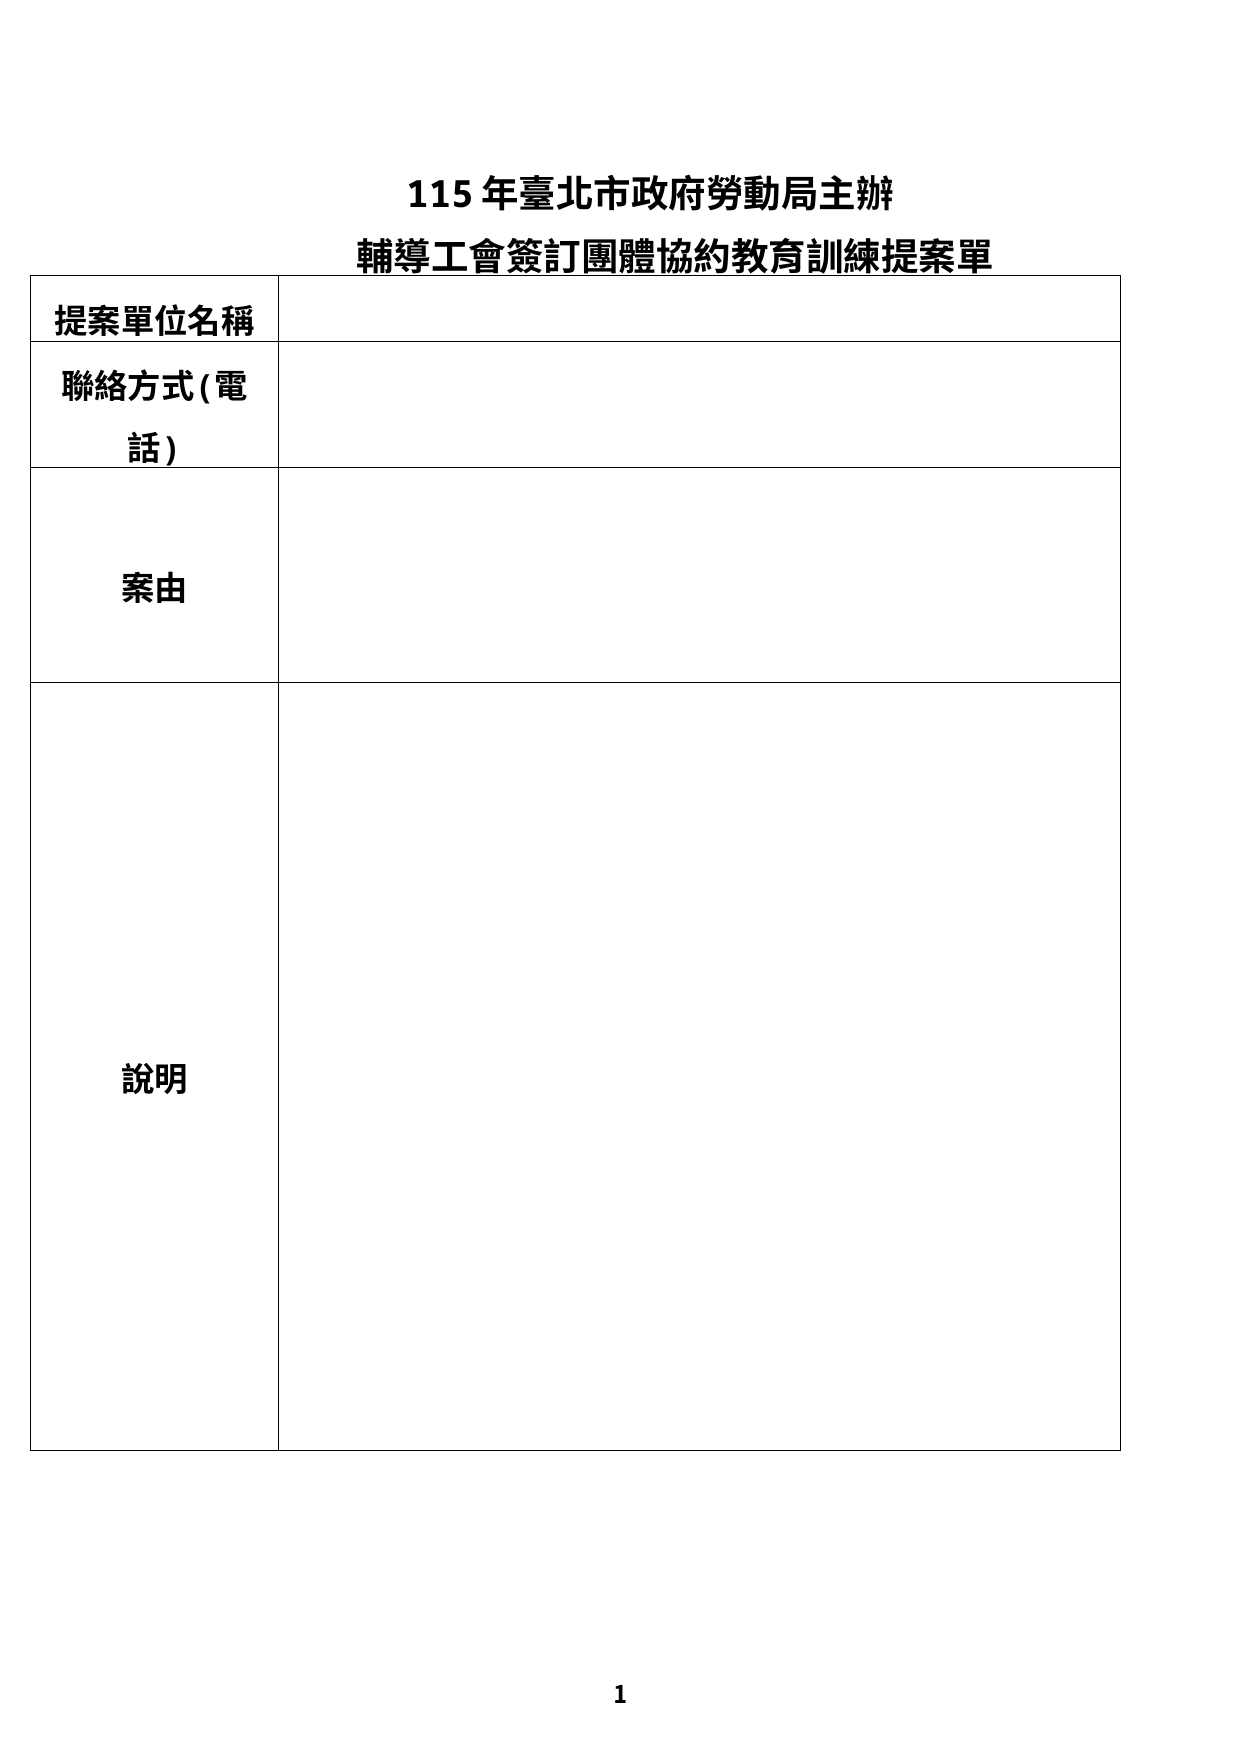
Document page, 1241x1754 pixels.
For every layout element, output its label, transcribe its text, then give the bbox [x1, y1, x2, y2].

table_cell 說明 [31, 683, 278, 1450]
table_cell 聯絡方式(電話) [31, 342, 278, 467]
table_cell [279, 468, 1120, 682]
text 115年臺北市政府勞動局主辦 輔導工會簽訂團體協約教育訓練提案單 [134, 150, 1165, 275]
table_header 提案單位名稱 [31, 276, 278, 341]
table_cell [279, 342, 1120, 467]
table_cell 案由 [31, 468, 278, 682]
table_header [279, 276, 1120, 341]
table_cell [279, 683, 1120, 1450]
